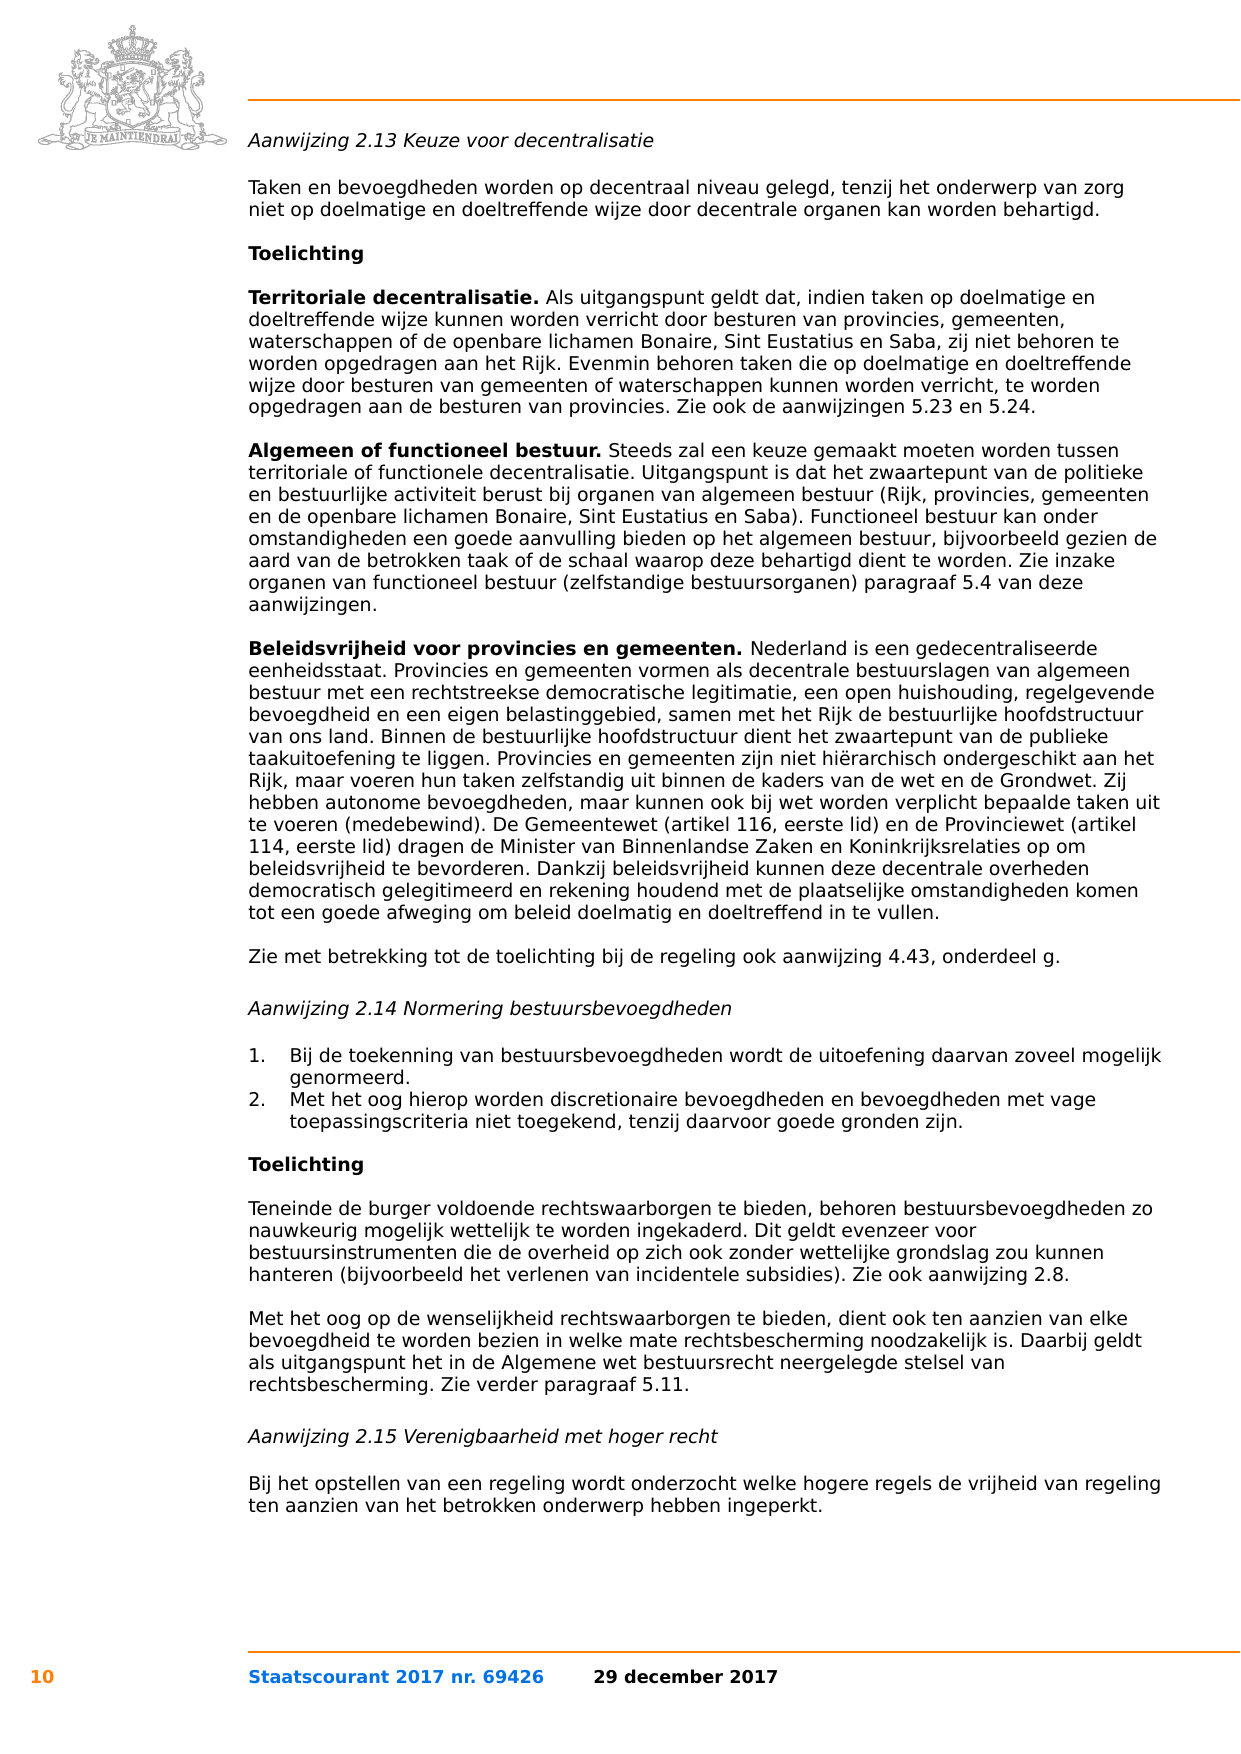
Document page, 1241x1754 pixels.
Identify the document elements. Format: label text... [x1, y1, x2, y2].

text Met het oog op de wenselijkheid rechtswaarborgen te bieden, dient ook ten aanzien van elke bevoegdheid te worden bezien in welke mate rechtsbescherming noodzakelijk is. Daarbij geldt als uitgangspunt het in de Algemene wet bestuursrecht neergelegde stelsel van rechtsbescherming. Zie verder paragraaf 5.11. [248, 1308, 1163, 1396]
text Teneinde de burger voldoende rechtswaarborgen te bieden, behoren bestuursbevoegdheden zo nauwkeurig mogelijk wettelijk te worden ingekaderd. Dit geldt evenzeer voor bestuursinstrumenten die de overheid op zich ook zonder wettelijke grondslag zou kunnen hanteren (bijvoorbeeld het verlenen van incidentele subsidies). Zie ook aanwijzing 2.8. [248, 1198, 1163, 1286]
subtitle Aanwijzing 2.14 Normering bestuursbevoegdheden [248, 998, 1163, 1019]
text Zie met betrekking tot de toelichting bij de regeling ook aanwijzing 4.43, onderdeel g. [248, 946, 1163, 968]
subtitle Aanwijzing 2.13 Keuze voor decentralisatie [248, 130, 1163, 152]
text 2. Met het oog hierop worden discretionaire bevoegdheden en bevoegdheden met vage toepassingscriteria niet toegekend, tenzij daarvoor goede gronden zijn. [248, 1088, 1163, 1132]
subtitle Aanwijzing 2.15 Verenigbaarheid met hoger recht [248, 1426, 1163, 1448]
picture [38, 25, 227, 150]
text Algemeen of functioneel bestuur. Steeds zal een keuze gemaakt moeten worden tussen territoriale of functionele decentralisatie. Uitgangspunt is dat het zwaartepunt van de politieke en bestuurlijke activiteit berust bij organen van algemeen bestuur (Rijk, provincies, gemeenten en de openbare lichamen Bonaire, Sint Eustatius en Saba). Functioneel bestuur kan onder omstandigheden een goede aanvulling bieden op het algemeen bestuur, bijvoorbeeld gezien de aard van de betrokken taak of de schaal waarop deze behartigd dient te worden. Zie inzake organen van functioneel bestuur (zelfstandige bestuursorganen) paragraaf 5.4 van deze aanwijzingen. [248, 440, 1163, 616]
text 1. Bij de toekenning van bestuursbevoegdheden wordt de uitoefening daarvan zoveel mogelijk genormeerd. [248, 1044, 1163, 1088]
subtitle Toelichting [248, 243, 1163, 265]
text Taken en bevoegdheden worden op decentraal niveau gelegd, tenzij het onderwerp van zorg niet op doelmatige en doeltreffende wijze door decentrale organen kan worden behartigd. [248, 177, 1163, 221]
text Territoriale decentralisatie. Als uitgangspunt geldt dat, indien taken op doelmatige en doeltreffende wijze kunnen worden verricht door besturen van provincies, gemeenten, waterschappen of de openbare lichamen Bonaire, Sint Eustatius en Saba, zij niet behoren te worden opgedragen aan het Rijk. Evenmin behoren taken die op doelmatige en doeltreffende wijze door besturen van gemeenten of waterschappen kunnen worden verricht, te worden opgedragen aan de besturen van provincies. Zie ook de aanwijzingen 5.23 en 5.24. [248, 287, 1163, 418]
subtitle Toelichting [248, 1154, 1163, 1176]
text Beleidsvrijheid voor provincies en gemeenten. Nederland is een gedecentraliseerde eenheidsstaat. Provincies en gemeenten vormen als decentrale bestuurslagen van algemeen bestuur met een rechtstreekse democratische legitimatie, een open huishouding, regelgevende bevoegdheid en een eigen belastinggebied, samen met het Rijk de bestuurlijke hoofdstructuur van ons land. Binnen de bestuurlijke hoofdstructuur dient het zwaartepunt van de publieke taakuitoefening te liggen. Provincies en gemeenten zijn niet hiërarchisch ondergeschikt aan het Rijk, maar voeren hun taken zelfstandig uit binnen de kaders van de wet en de Grondwet. Zij hebben autonome bevoegdheden, maar kunnen ook bij wet worden verplicht bepaalde taken uit te voeren (medebewind). De Gemeentewet (artikel 116, eerste lid) en de Provinciewet (artikel 114, eerste lid) dragen de Minister van Binnenlandse Zaken en Koninkrijksrelaties op om beleidsvrijheid te bevorderen. Dankzij beleidsvrijheid kunnen deze decentrale overheden democratisch gelegitimeerd en rekening houdend met de plaatselijke omstandigheden komen tot een goede afweging om beleid doelmatig en doeltreffend in te vullen. [248, 638, 1163, 924]
text Bij het opstellen van een regeling wordt onderzocht welke hogere regels de vrijheid van regeling ten aanzien van het betrokken onderwerp hebben ingeperkt. [248, 1473, 1163, 1517]
